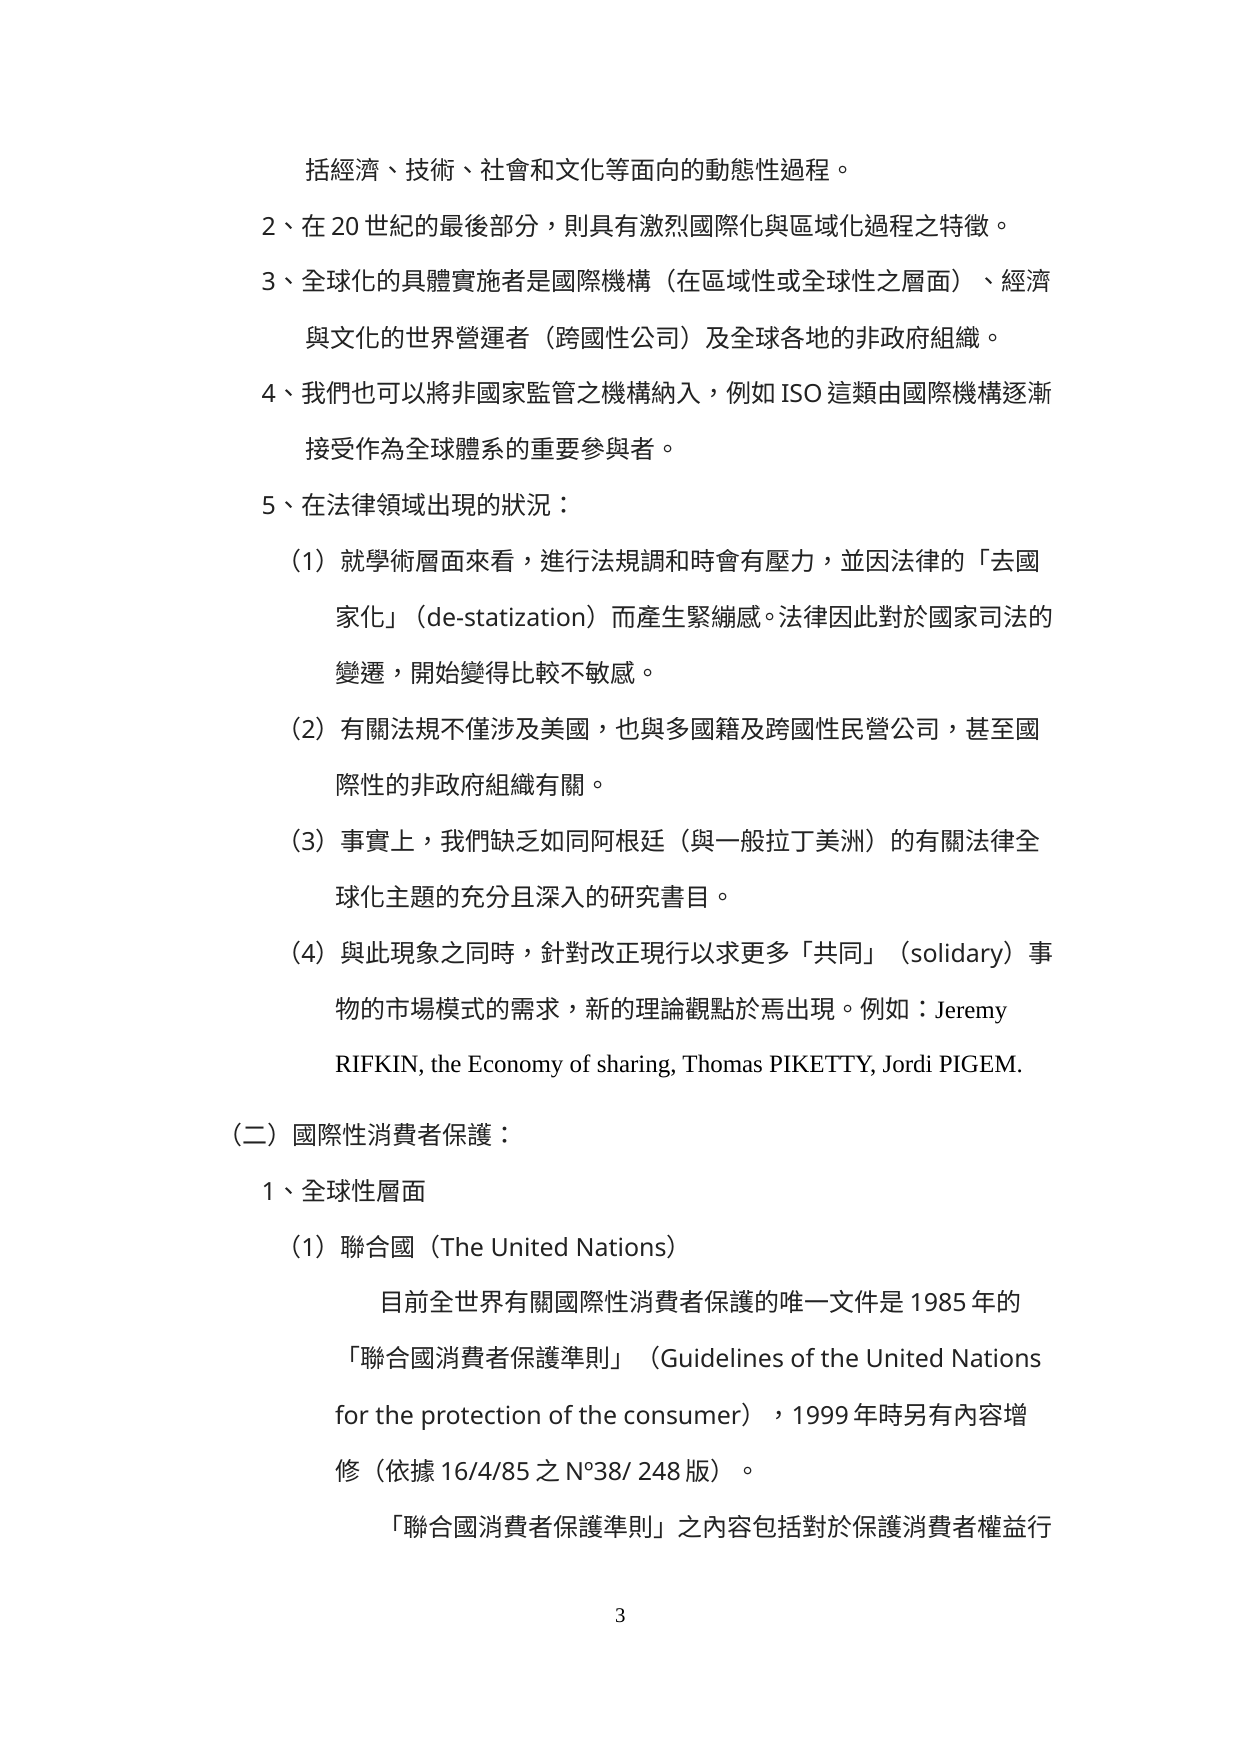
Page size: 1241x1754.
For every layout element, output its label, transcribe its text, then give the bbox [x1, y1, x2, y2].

text 5、在法律領域出現的狀況： [261, 485, 1053, 522]
text 2、在20世紀的最後部分，則具有激烈國際化與區域化過程之特徵。 [261, 206, 1053, 243]
text （3）事實上，我們缺乏如同阿根廷（與一般拉丁美洲）的有關法律全球化主題的充分且深入的研究書目。 [276, 821, 1053, 914]
text 「聯合國消費者保護準則」之內容包括對於保護消費者權益行 [335, 1506, 1053, 1544]
text （1）就學術層面來看，進行法規調和時會有壓力，並因法律的「去國家化」（de-statization）而產生緊繃感。法律因此對於國家司法的變遷，開始變得比較不敏感。 [276, 541, 1053, 691]
text 3、全球化的具體實施者是國際機構（在區域性或全球性之層面）、經濟與文化的世界營運者（跨國性公司）及全球各地的非政府組織。 [261, 261, 1053, 355]
text （二）國際性消費者保護： [217, 1115, 1053, 1153]
text 目前全世界有關國際性消費者保護的唯一文件是1985年的「聯合國消費者保護準則」（Guidelines of the United Nations for the protection of the consumer），1999年時另有內容增修（依據16/4/85之Nº38/ 248版）。 [335, 1282, 1053, 1488]
text （2）有關法規不僅涉及美國，也與多國籍及跨國性民營公司，甚至國際性的非政府組織有關。 [276, 709, 1053, 802]
text 括經濟、技術、社會和文化等面向的動態性過程。 [261, 150, 1053, 187]
text （1）聯合國（The United Nations） [276, 1226, 1053, 1264]
text 4、我們也可以將非國家監管之機構納入，例如ISO這類由國際機構逐漸接受作為全球體系的重要參與者。 [261, 373, 1053, 467]
text （4）與此現象之同時，針對改正現行以求更多「共同」（solidary）事物的市場模式的需求，新的理論觀點於焉出現。例如：Jeremy RIFKIN, the Economy of sharing, Thomas PIKETTY, Jordi PIGEM. [276, 932, 1053, 1082]
text 1、全球性層面 [261, 1171, 1053, 1208]
